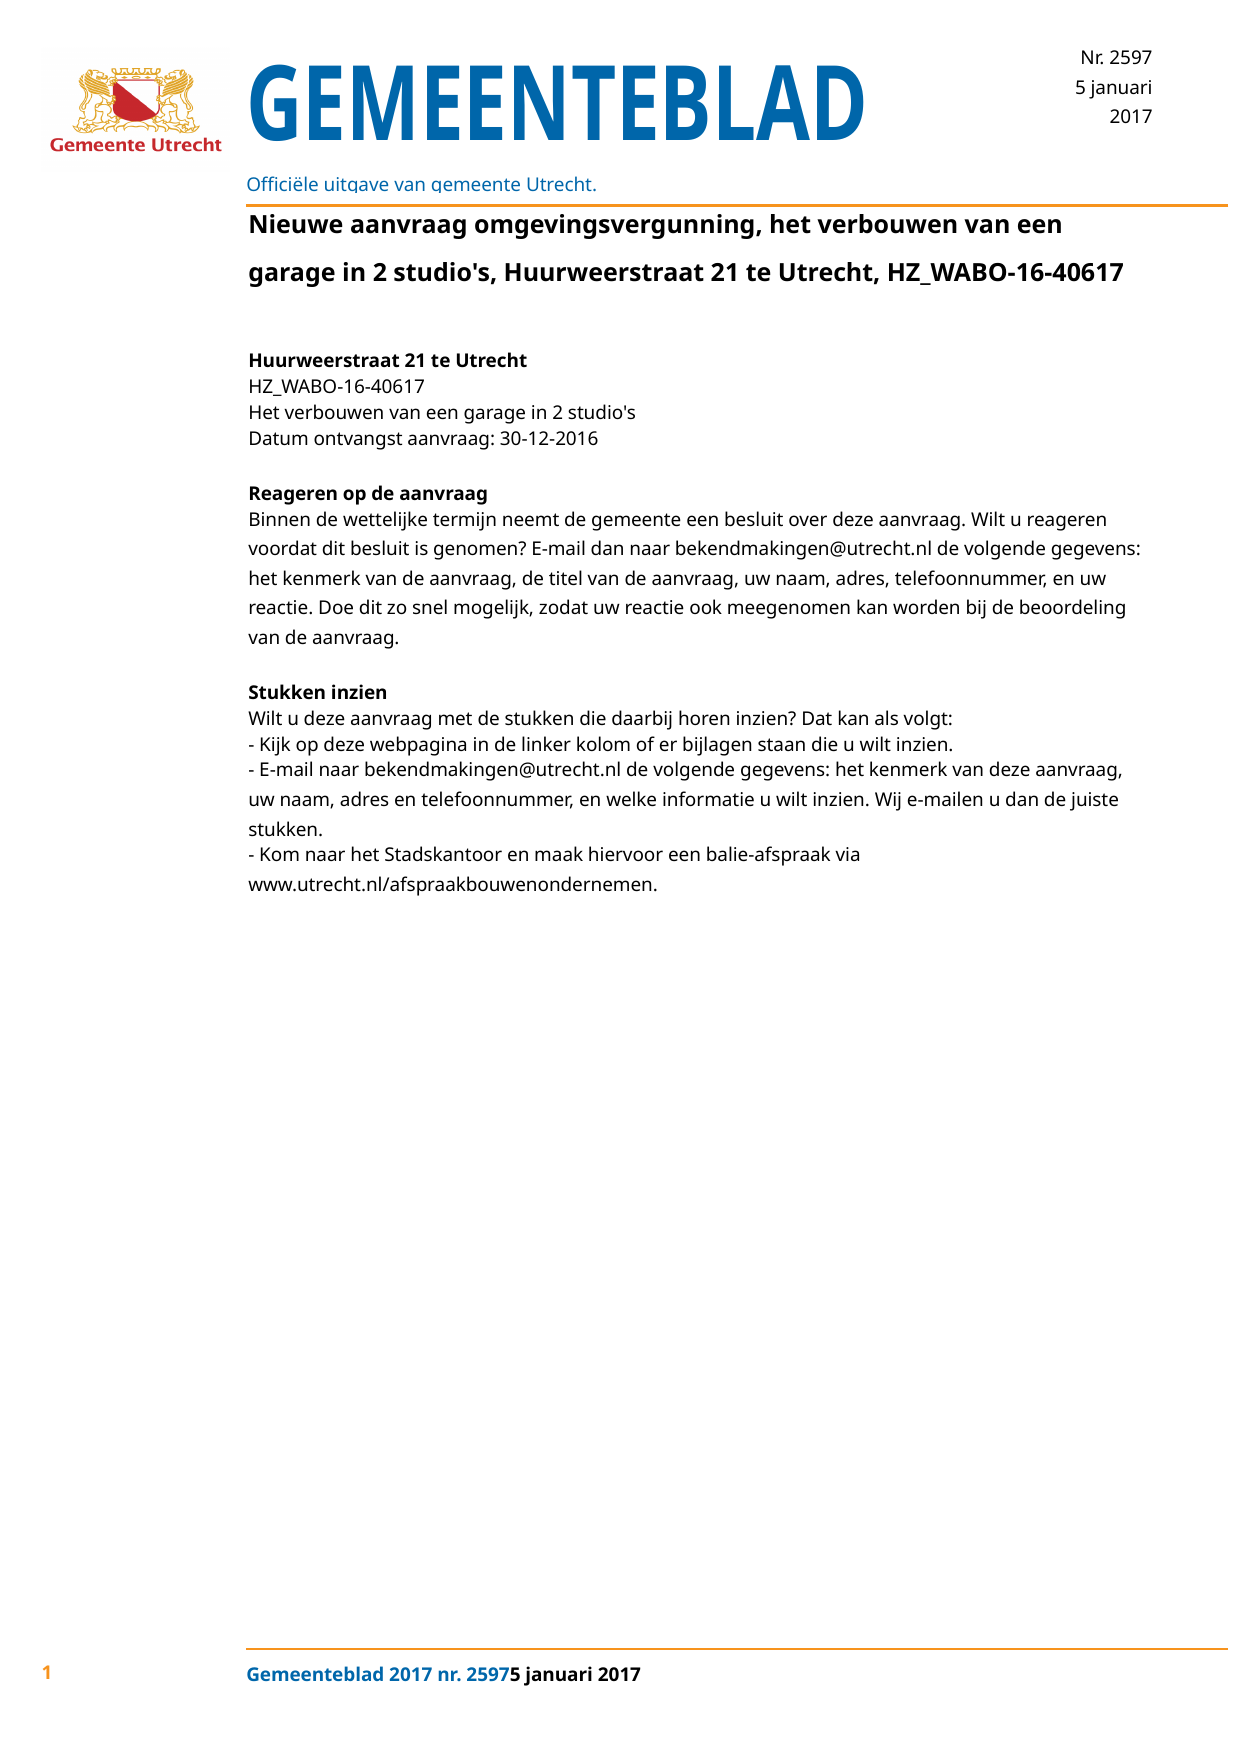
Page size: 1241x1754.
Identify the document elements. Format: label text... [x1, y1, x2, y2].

table_cell Binnen de wettelijke termijn neemt de gemeente een besluit over deze aanvraag. Wilt u reageren voordat dit besluit is genomen? E-mail dan naar bekendmakingen@utrecht.nl de volgende gegevens: het kenmerk van de aanvraag, de titel van de aanvraag, uw naam, adres, telefoonnummer, en uw reactie. Doe dit zo snel mogelijk, zodat uw reactie ook meegenomen kan worden bij de beoordeling van de aanvraag. [248, 506, 1152, 679]
table_cell Wilt u deze aanvraag met de stukken die daarbij horen inzien? Dat kan als volgt: [248, 705, 1152, 731]
table_cell Het verbouwen van een garage in 2 studio's [248, 399, 1152, 425]
table_cell Datum ontvangst aanvraag: 30-12-2016 [248, 425, 1152, 480]
table_cell - Kijk op deze webpagina in de linker kolom of er bijlagen staan die u wilt inzien. [248, 731, 1152, 757]
text Nieuwe aanvraag omgevingsvergunning, het verbouwen van een garage in 2 studio's, Huurweerstraat 21 te Utrecht, HZ_WABO-16-40617 [248, 207, 1152, 288]
table_cell - E-mail naar bekendmakingen@utrecht.nl de volgende gegevens: het kenmerk van deze aanvraag, uw naam, adres en telefoonnummer, en welke informatie u wilt inzien. Wij e-mailen u dan de juiste stukken. [248, 757, 1152, 842]
table_cell Stukken inzien [248, 680, 1152, 705]
table_cell Reageren op de aanvraag [248, 480, 1152, 506]
table_cell - Kom naar het Stadskantoor en maak hiervoor een balie-afspraak via www.utrecht.nl/afspraakbouwenondernemen. [248, 842, 1152, 897]
table_cell HZ_WABO-16-40617 [248, 373, 1152, 399]
picture [41, 47, 231, 172]
table_header Huurweerstraat 21 te Utrecht [248, 348, 1152, 373]
